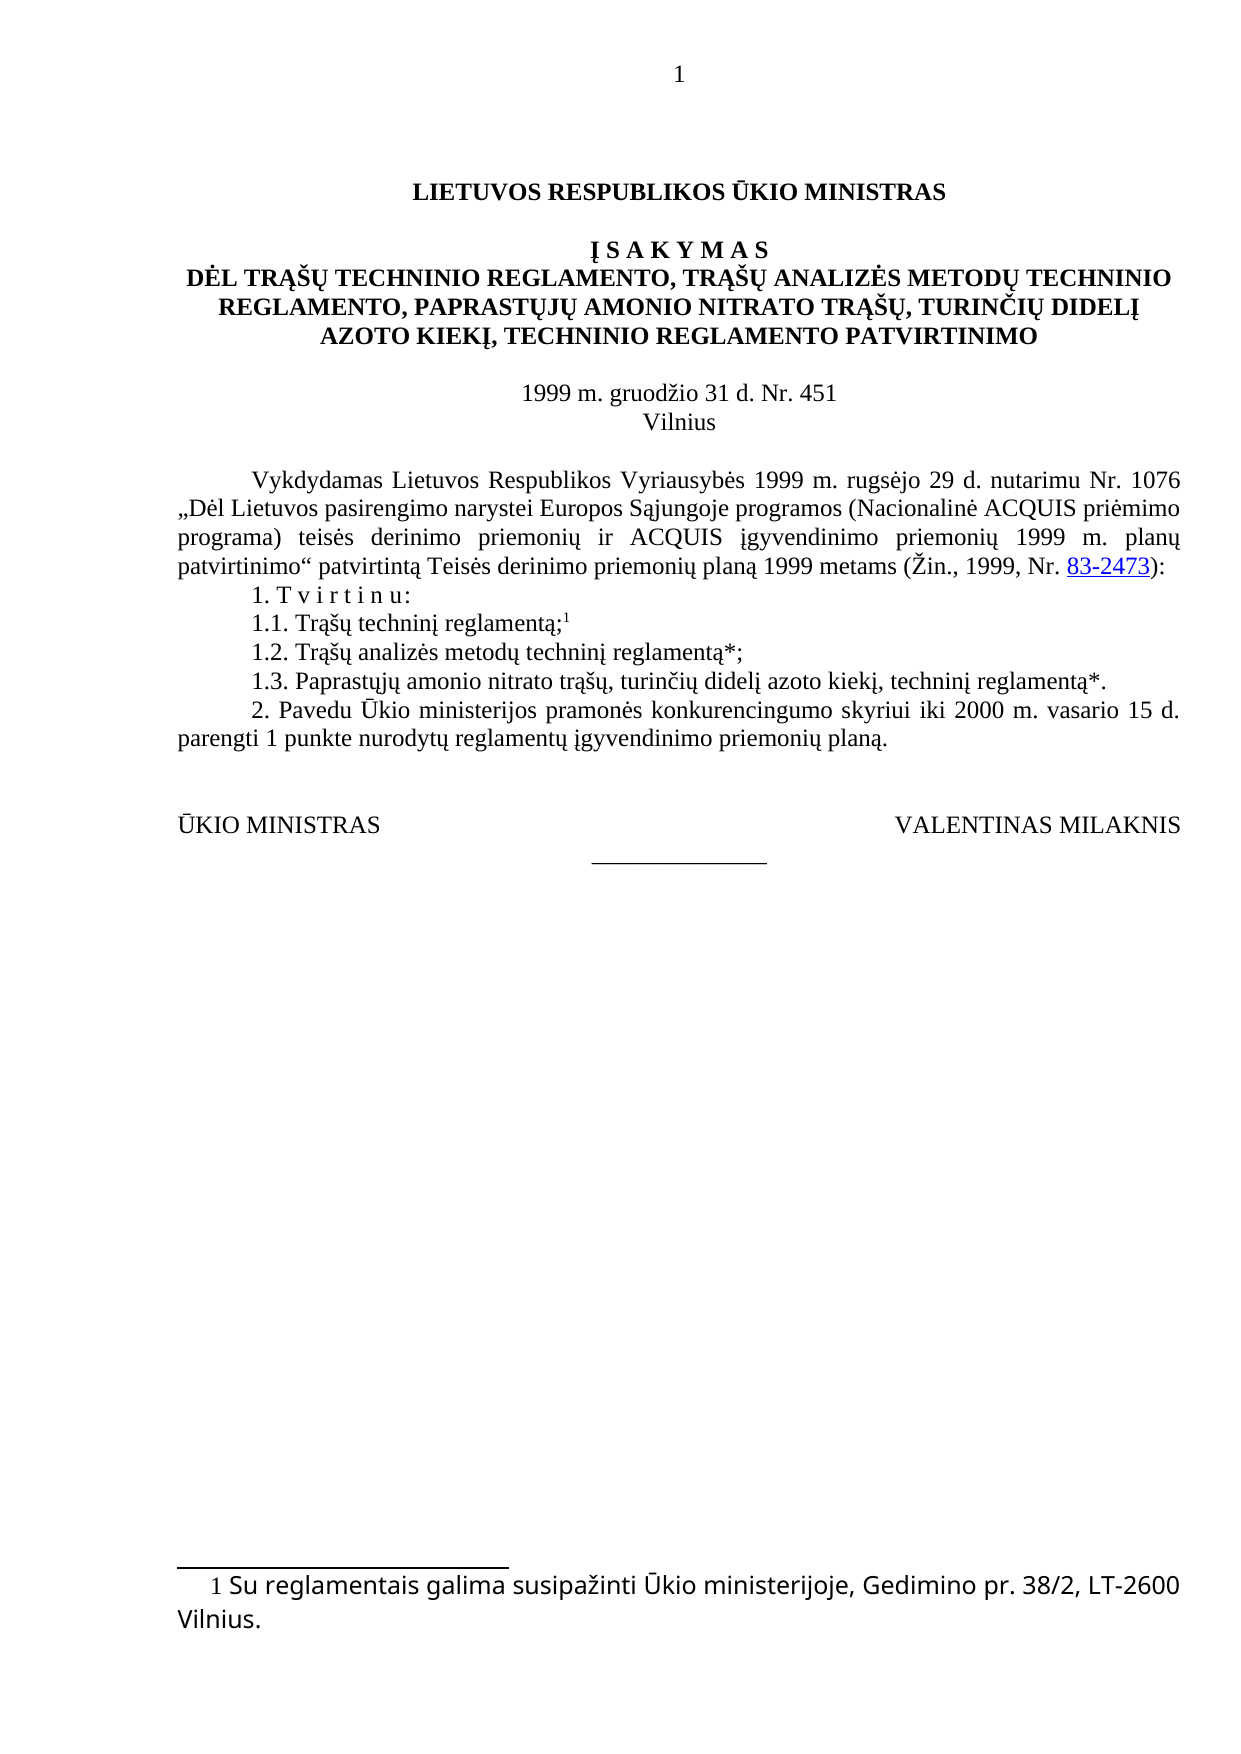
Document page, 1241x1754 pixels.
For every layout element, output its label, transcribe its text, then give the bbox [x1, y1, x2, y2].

text 1. Tvirtinu: [177, 580, 1181, 608]
text ŪKIO MINISTRAS VALENTINAS MILAKNIS [177, 810, 1181, 838]
text 1999 m. gruodžio 31 d. Nr. 451 [177, 378, 1181, 407]
text Su reglamentais galima susipažinti Ūkio ministerijoje, Gedimino pr. 38/2, LT-2600 Vilnius. [177, 1568, 1181, 1636]
text 1.2. Trąšų analizės metodų techninį reglamentą*; [177, 637, 1181, 666]
text Į S A K Y M A S [177, 235, 1181, 263]
text LIETUVOS RESPUBLIKOS ŪKIO MINISTRAS [177, 177, 1181, 206]
text 1.3. Paprastųjų amonio nitrato trąšų, turinčių didelį azoto kiekį, techninį reglamentą*. [177, 666, 1181, 695]
text ______________ [177, 838, 1181, 867]
text Vykdydamas Lietuvos Respublikos Vyriausybės 1999 m. rugsėjo 29 d. nutarimu Nr. 1076 „Dėl Lietuvos pasirengimo narystei Europos Sąjungoje programos (Nacionalinė ACQUIS priėmimo programa) teisės derinimo priemonių ir ACQUIS įgyvendinimo priemonių 1999 m. planų patvirtinimo“ patvirtintą Teisės derinimo priemonių planą 1999 metams (Žin., 1999, Nr. 83-2473): [177, 465, 1181, 580]
text 1.1. Trąšų techninį reglamentą; [177, 608, 1181, 637]
text Vilnius [177, 407, 1181, 436]
text DĖL TRĄŠŲ TECHNINIO REGLAMENTO, TRĄŠŲ ANALIZĖS METODŲ TECHNINIO REGLAMENTO, PAPRASTŲJŲ AMONIO NITRATO TRĄŠŲ, TURINČIŲ DIDELĮ AZOTO KIEKĮ, TECHNINIO REGLAMENTO PATVIRTINIMO [177, 263, 1181, 350]
text 2. Pavedu Ūkio ministerijos pramonės konkurencingumo skyriui iki 2000 m. vasario 15 d. parengti 1 punkte nurodytų reglamentų įgyvendinimo priemonių planą. [177, 695, 1181, 752]
